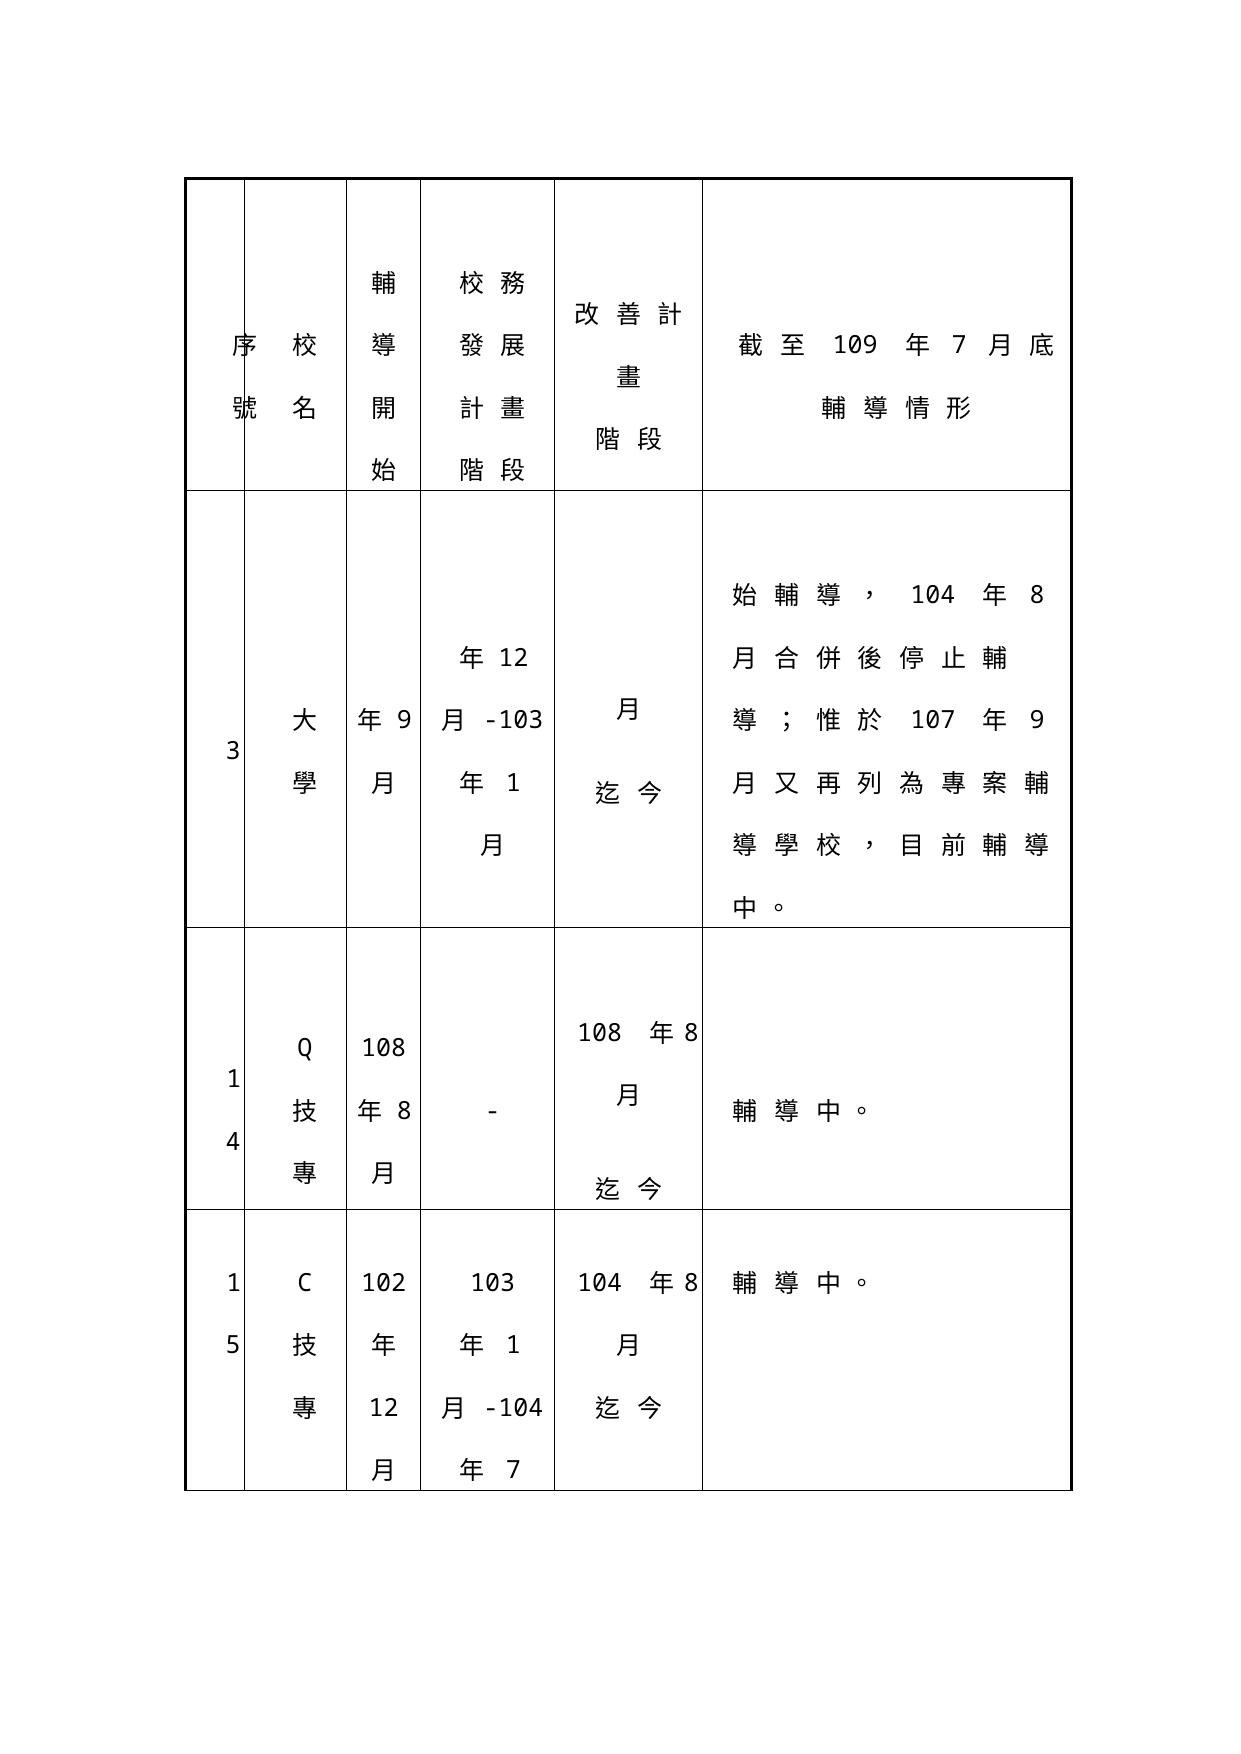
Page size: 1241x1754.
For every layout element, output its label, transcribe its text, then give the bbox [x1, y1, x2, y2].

table_cell 輔導中。 [703, 928, 1070, 1208]
table_cell C技專 [245, 1210, 346, 1490]
table_header 改善計畫 階段 [555, 180, 702, 490]
table_cell 3 [187, 491, 244, 927]
table_header 截至109年7月底輔導情形 [703, 180, 1070, 490]
table_cell 月 迄今 [555, 491, 702, 927]
table_cell 102年12月 [347, 1210, 420, 1490]
table_cell 年12月-103年1月 [421, 491, 554, 927]
table_cell 15 [187, 1210, 244, 1490]
table_cell Q技專 [245, 928, 346, 1208]
table_header 序號 [187, 180, 244, 490]
table_cell 輔導中。 [703, 1210, 1070, 1490]
table_cell 103年1月-104年7 [421, 1210, 554, 1490]
table_cell 108年8月 [347, 928, 420, 1208]
table_cell 104年8月 迄今 [555, 1210, 702, 1490]
table_cell 108年8月 迄今 [555, 928, 702, 1208]
table_header 輔導開始 [347, 180, 420, 490]
table_header 校名 [245, 180, 346, 490]
table_cell 大學 [245, 491, 346, 927]
table_cell 年9月 [347, 491, 420, 927]
table_header 校務發展 計畫階段 [421, 180, 554, 490]
table_cell 14 [187, 928, 244, 1208]
table_cell 始輔導，104年8月合併後停止輔導；惟於107年9月又再列為專案輔導學校，目前輔導中。 [703, 491, 1070, 927]
table_cell - [421, 928, 554, 1208]
